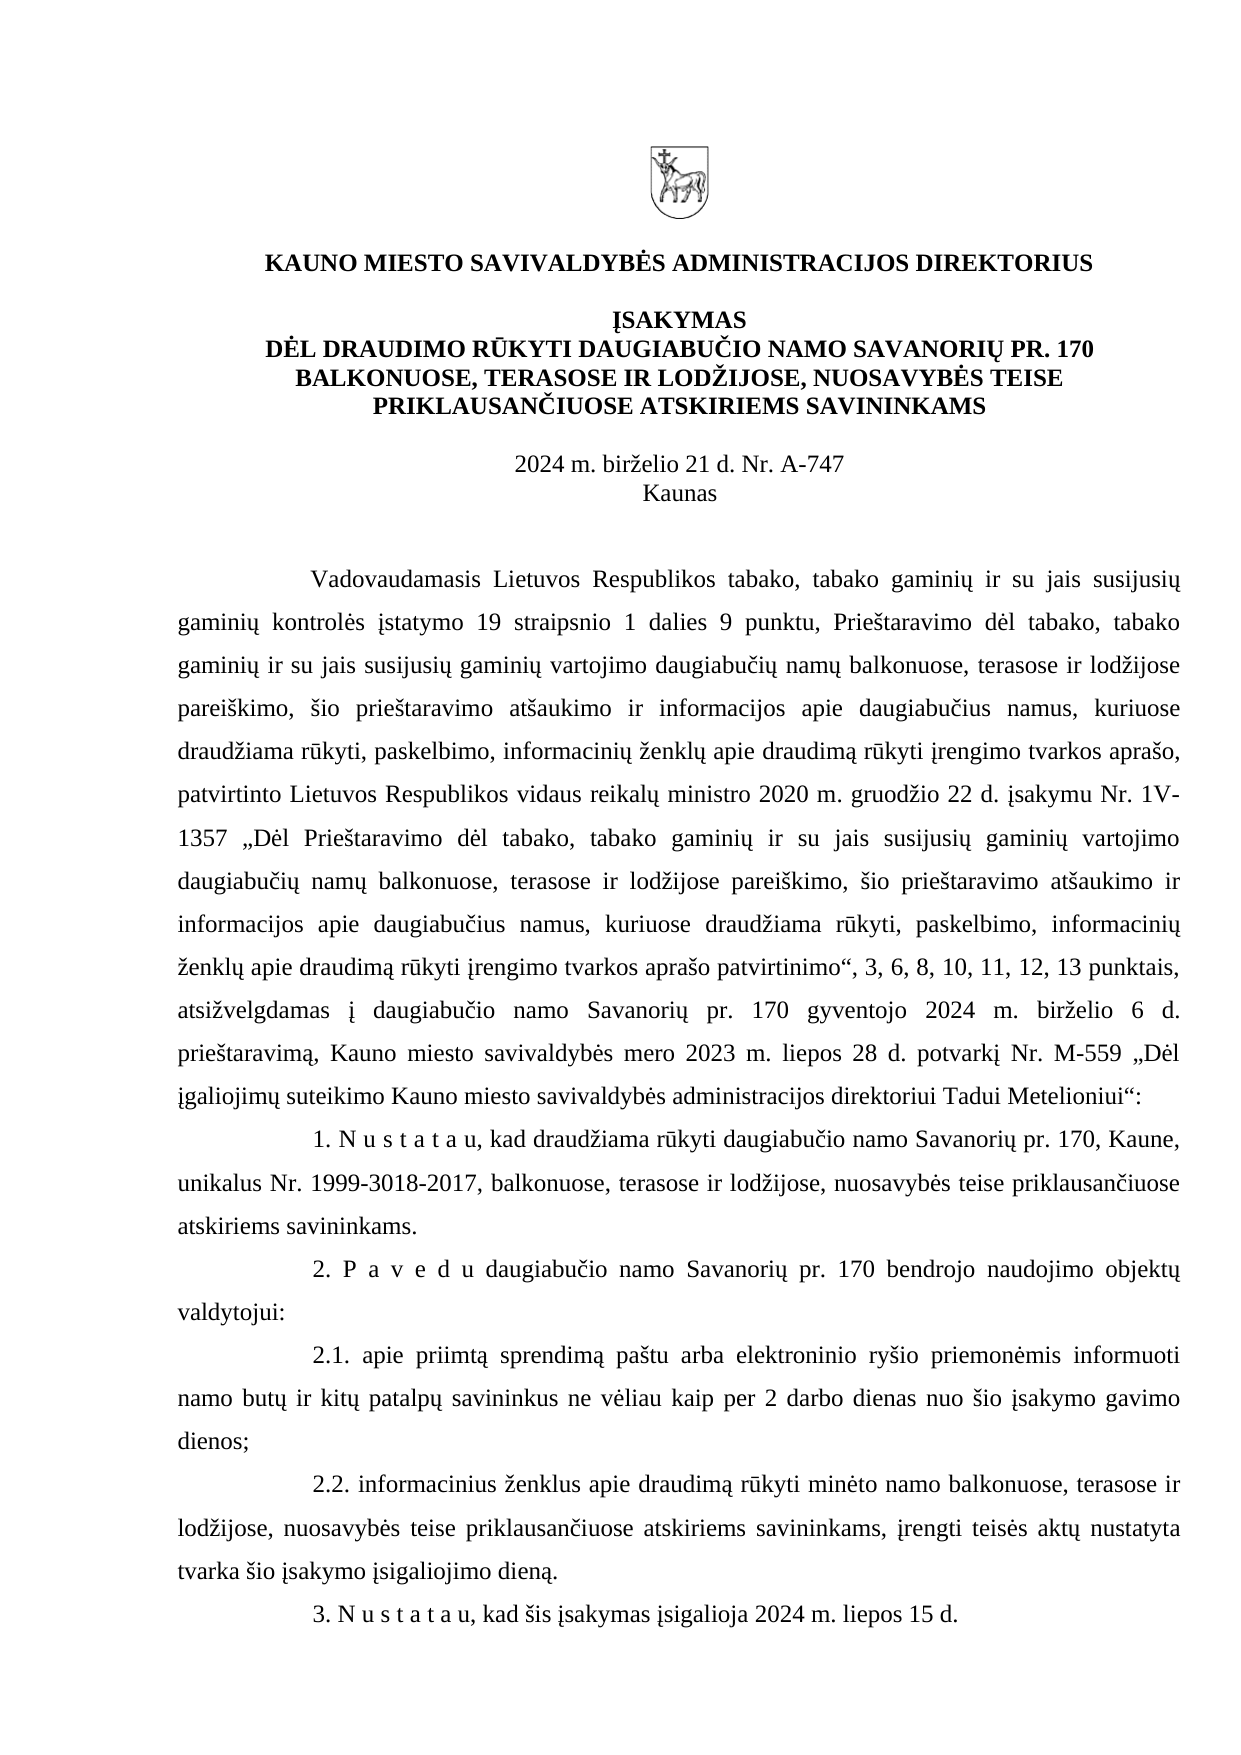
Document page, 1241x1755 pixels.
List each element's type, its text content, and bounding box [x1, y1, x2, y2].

text 2.1. apie priimtą sprendimą paštu arba elektroninio ryšio priemonėmis informuoti namo butų ir kitų patalpų savininkus ne vėliau kaip per 2 darbo dienas nuo šio įsakymo gavimo dienos; [177, 1340, 1181, 1455]
text 2024 m. birželio 21 d. Nr. A-747 [177, 449, 1181, 478]
text ĮSAKYMAS [177, 305, 1181, 334]
text DĖL DRAUDIMO RŪKYTI DAUGIABUČIO NAMO SAVANORIŲ PR. 170 BALKONUOSE, TERASOSE IR LODŽIJOSE, NUOSAVYBĖS TEISE PRIKLAUSANČIUOSE ATSKIRIEMS SAVININKAMS [178, 334, 1181, 420]
text Kaunas [178, 478, 1181, 506]
text 2.2. informacinius ženklus apie draudimą rūkyti minėto namo balkonuose, terasose ir lodžijose, nuosavybės teise priklausančiuose atskiriems savininkams, įrengti teisės aktų nustatyta tvarka šio įsakymo įsigaliojimo dieną. [177, 1469, 1181, 1584]
text Vadovaudamasis Lietuvos Respublikos tabako, tabako gaminių ir su jais susijusių gaminių kontrolės įstatymo 19 straipsnio 1 dalies 9 punktu, Prieštaravimo dėl tabako, tabako gaminių ir su jais susijusių gaminių vartojimo daugiabučių namų balkonuose, terasose ir lodžijose pareiškimo, šio prieštaravimo atšaukimo ir informacijos apie daugiabučius namus, kuriuose draudžiama rūkyti, paskelbimo, informacinių ženklų apie draudimą rūkyti įrengimo tvarkos aprašo, patvirtinto Lietuvos Respublikos vidaus reikalų ministro 2020 m. gruodžio 22 d. įsakymu Nr. 1V-1357 „Dėl Prieštaravimo dėl tabako, tabako gaminių ir su jais susijusių gaminių vartojimo daugiabučių namų balkonuose, terasose ir lodžijose pareiškimo, šio prieštaravimo atšaukimo ir informacijos apie daugiabučius namus, kuriuose draudžiama rūkyti, paskelbimo, informacinių ženklų apie draudimą rūkyti įrengimo tvarkos aprašo patvirtinimo“, 3, 6, 8, 10, 11, 12, 13 punktais, atsižvelgdamas į daugiabučio namo Savanorių pr. 170 gyventojo 2024 m. birželio 6 d. prieštaravimą, Kauno miesto savivaldybės mero 2023 m. liepos 28 d. potvarkį Nr. M-559 „Dėl įgaliojimų suteikimo Kauno miesto savivaldybės administracijos direktoriui Tadui Metelioniui“: [177, 564, 1181, 1110]
text KAUNO MIESTO SAVIVALDYBĖS ADMINISTRACIJOS DIREKTORIUS [177, 248, 1181, 276]
text 1. N u s t a t a u, kad draudžiama rūkyti daugiabučio namo Savanorių pr. 170, Kaune, unikalus Nr. 1999-3018-2017, balkonuose, terasose ir lodžijose, nuosavybės teise priklausančiuose atskiriems savininkams. [177, 1124, 1181, 1239]
text 2. P a v e d u daugiabučio namo Savanorių pr. 170 bendrojo naudojimo objektų valdytojui: [177, 1254, 1181, 1326]
text 3. N u s t a t a u, kad šis įsakymas įsigalioja 2024 m. liepos 15 d. [177, 1599, 1181, 1628]
